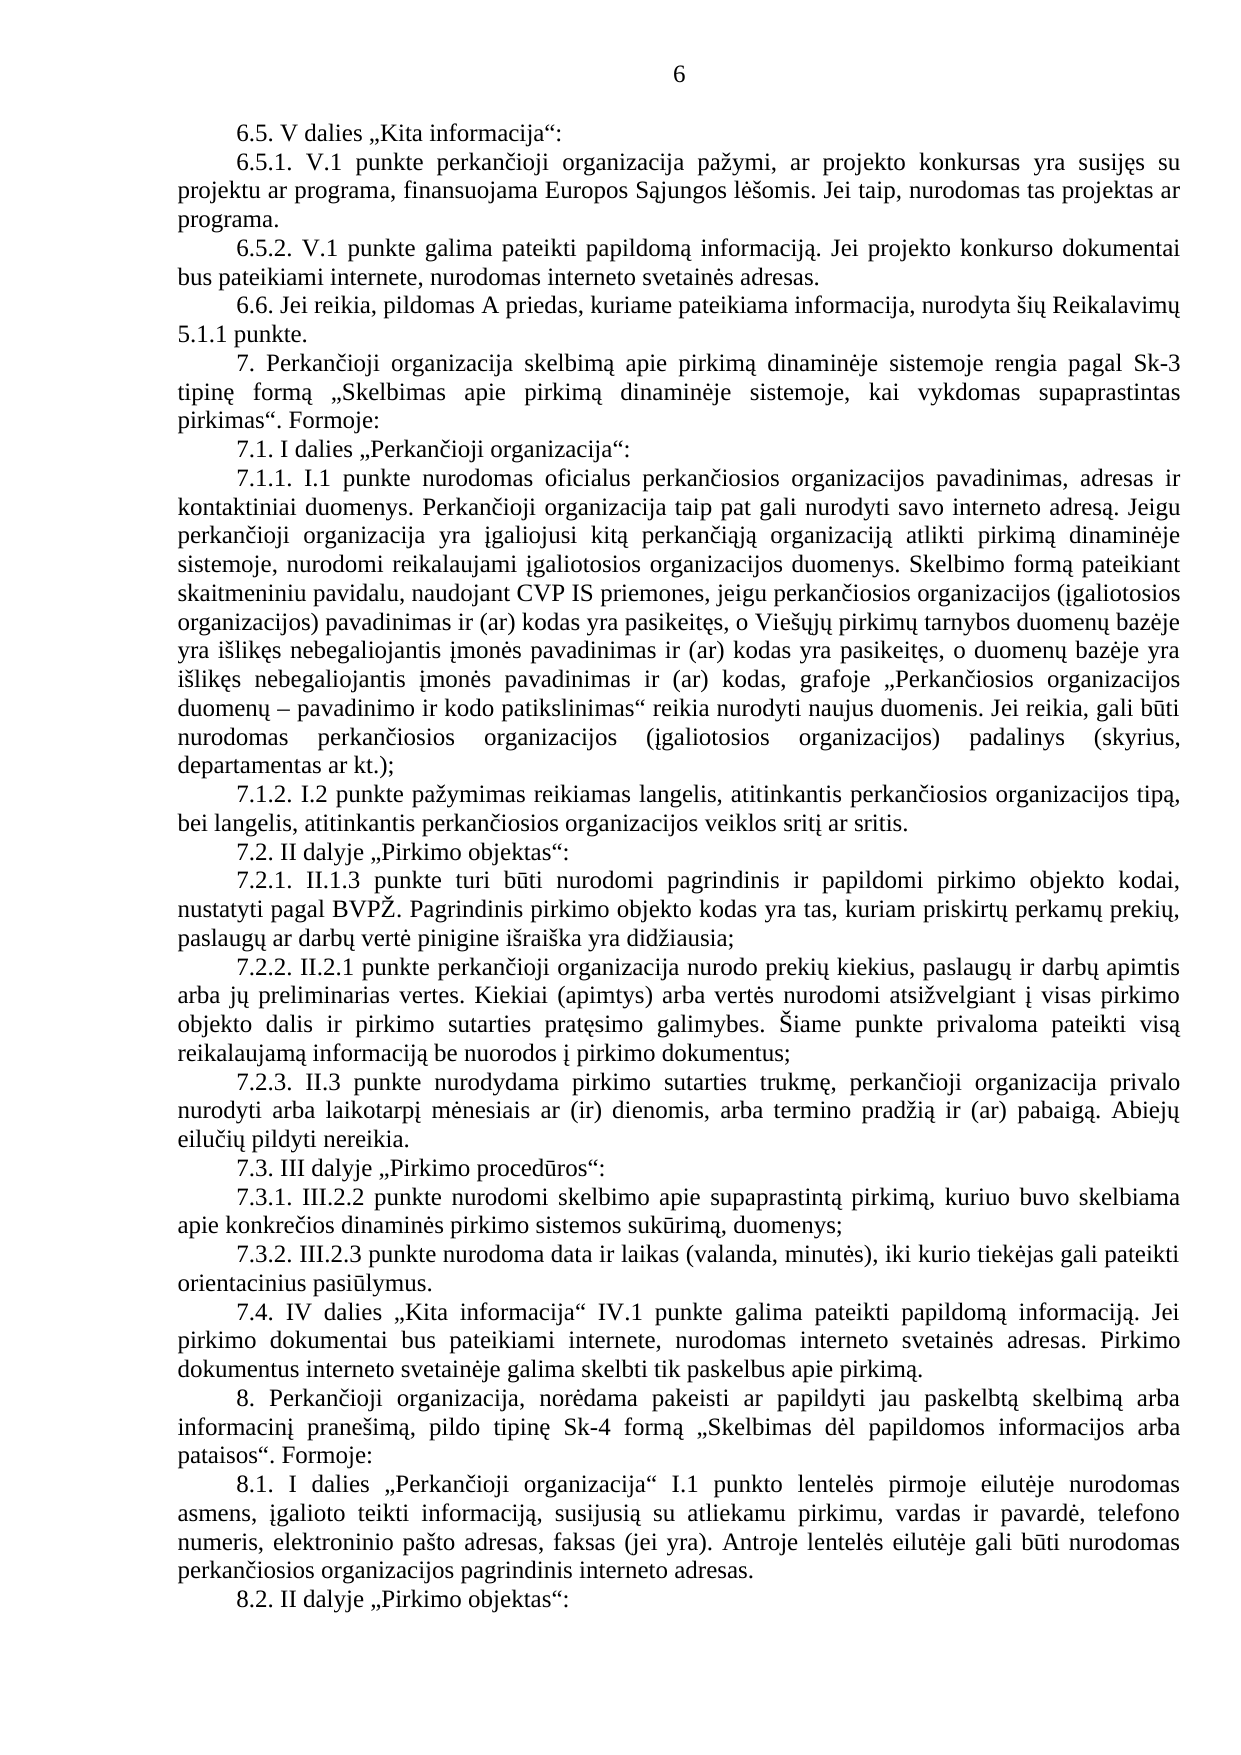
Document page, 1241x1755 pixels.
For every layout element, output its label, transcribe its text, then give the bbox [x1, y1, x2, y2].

text 7.3. III dalyje „Pirkimo procedūros“: [177, 1153, 1181, 1182]
text 7.1. I dalies „Perkančioji organizacija“: [177, 434, 1181, 463]
text 7.1.2. I.2 punkte pažymimas reikiamas langelis, atitinkantis perkančiosios organizacijos tipą, bei langelis, atitinkantis perkančiosios organizacijos veiklos sritį ar sritis. [177, 779, 1181, 837]
text 6.5. V dalies „Kita informacija“: [177, 118, 1181, 147]
text 7.2.3. II.3 punkte nurodydama pirkimo sutarties trukmę, perkančioji organizacija privalo nurodyti arba laikotarpį mėnesiais ar (ir) dienomis, arba termino pradžią ir (ar) pabaigą. Abiejų eilučių pildyti nereikia. [177, 1067, 1181, 1153]
text 7.4. IV dalies „Kita informacija“ IV.1 punkte galima pateikti papildomą informaciją. Jei pirkimo dokumentai bus pateikiami internete, nurodomas interneto svetainės adresas. Pirkimo dokumentus interneto svetainėje galima skelbti tik paskelbus apie pirkimą. [177, 1297, 1181, 1383]
text 8.2. II dalyje „Pirkimo objektas“: [177, 1584, 1181, 1613]
text 7. Perkančioji organizacija skelbimą apie pirkimą dinaminėje sistemoje rengia pagal Sk-3 tipinę formą „Skelbimas apie pirkimą dinaminėje sistemoje, kai vykdomas supaprastintas pirkimas“. Formoje: [177, 348, 1181, 434]
text 8.1. I dalies „Perkančioji organizacija“ I.1 punkto lentelės pirmoje eilutėje nurodomas asmens, įgalioto teikti informaciją, susijusią su atliekamu pirkimu, vardas ir pavardė, telefono numeris, elektroninio pašto adresas, faksas (jei yra). Antroje lentelės eilutėje gali būti nurodomas perkančiosios organizacijos pagrindinis interneto adresas. [177, 1469, 1181, 1584]
text 7.3.2. III.2.3 punkte nurodoma data ir laikas (valanda, minutės), iki kurio tiekėjas gali pateikti orientacinius pasiūlymus. [177, 1239, 1181, 1297]
text 6.5.2. V.1 punkte galima pateikti papildomą informaciją. Jei projekto konkurso dokumentai bus pateikiami internete, nurodomas interneto svetainės adresas. [177, 233, 1181, 291]
text 6.5.1. V.1 punkte perkančioji organizacija pažymi, ar projekto konkursas yra susijęs su projektu ar programa, finansuojama Europos Sąjungos lėšomis. Jei taip, nurodomas tas projektas ar programa. [177, 147, 1181, 233]
text 7.2.2. II.2.1 punkte perkančioji organizacija nurodo prekių kiekius, paslaugų ir darbų apimtis arba jų preliminarias vertes. Kiekiai (apimtys) arba vertės nurodomi atsižvelgiant į visas pirkimo objekto dalis ir pirkimo sutarties pratęsimo galimybes. Šiame punkte privaloma pateikti visą reikalaujamą informaciją be nuorodos į pirkimo dokumentus; [177, 952, 1181, 1067]
text 7.1.1. I.1 punkte nurodomas oficialus perkančiosios organizacijos pavadinimas, adresas ir kontaktiniai duomenys. Perkančioji organizacija taip pat gali nurodyti savo interneto adresą. Jeigu perkančioji organizacija yra įgaliojusi kitą perkančiąją organizaciją atlikti pirkimą dinaminėje sistemoje, nurodomi reikalaujami įgaliotosios organizacijos duomenys. Skelbimo formą pateikiant skaitmeniniu pavidalu, naudojant CVP IS priemones, jeigu perkančiosios organizacijos (įgaliotosios organizacijos) pavadinimas ir (ar) kodas yra pasikeitęs, o Viešųjų pirkimų tarnybos duomenų bazėje yra išlikęs nebegaliojantis įmonės pavadinimas ir (ar) kodas yra pasikeitęs, o duomenų bazėje yra išlikęs nebegaliojantis įmonės pavadinimas ir (ar) kodas, grafoje „Perkančiosios organizacijos duomenų – pavadinimo ir kodo patikslinimas“ reikia nurodyti naujus duomenis. Jei reikia, gali būti nurodomas perkančiosios organizacijos (įgaliotosios organizacijos) padalinys (skyrius, departamentas ar kt.); [177, 463, 1181, 779]
text 8. Perkančioji organizacija, norėdama pakeisti ar papildyti jau paskelbtą skelbimą arba informacinį pranešimą, pildo tipinę Sk-4 formą „Skelbimas dėl papildomos informacijos arba pataisos“. Formoje: [177, 1383, 1181, 1469]
text 7.3.1. III.2.2 punkte nurodomi skelbimo apie supaprastintą pirkimą, kuriuo buvo skelbiama apie konkrečios dinaminės pirkimo sistemos sukūrimą, duomenys; [177, 1182, 1181, 1239]
text 7.2.1. II.1.3 punkte turi būti nurodomi pagrindinis ir papildomi pirkimo objekto kodai, nustatyti pagal BVPŽ. Pagrindinis pirkimo objekto kodas yra tas, kuriam priskirtų perkamų prekių, paslaugų ar darbų vertė pinigine išraiška yra didžiausia; [177, 866, 1181, 952]
text 6.6. Jei reikia, pildomas A priedas, kuriame pateikiama informacija, nurodyta šių Reikalavimų 5.1.1 punkte. [177, 291, 1181, 348]
text 7.2. II dalyje „Pirkimo objektas“: [177, 837, 1181, 866]
